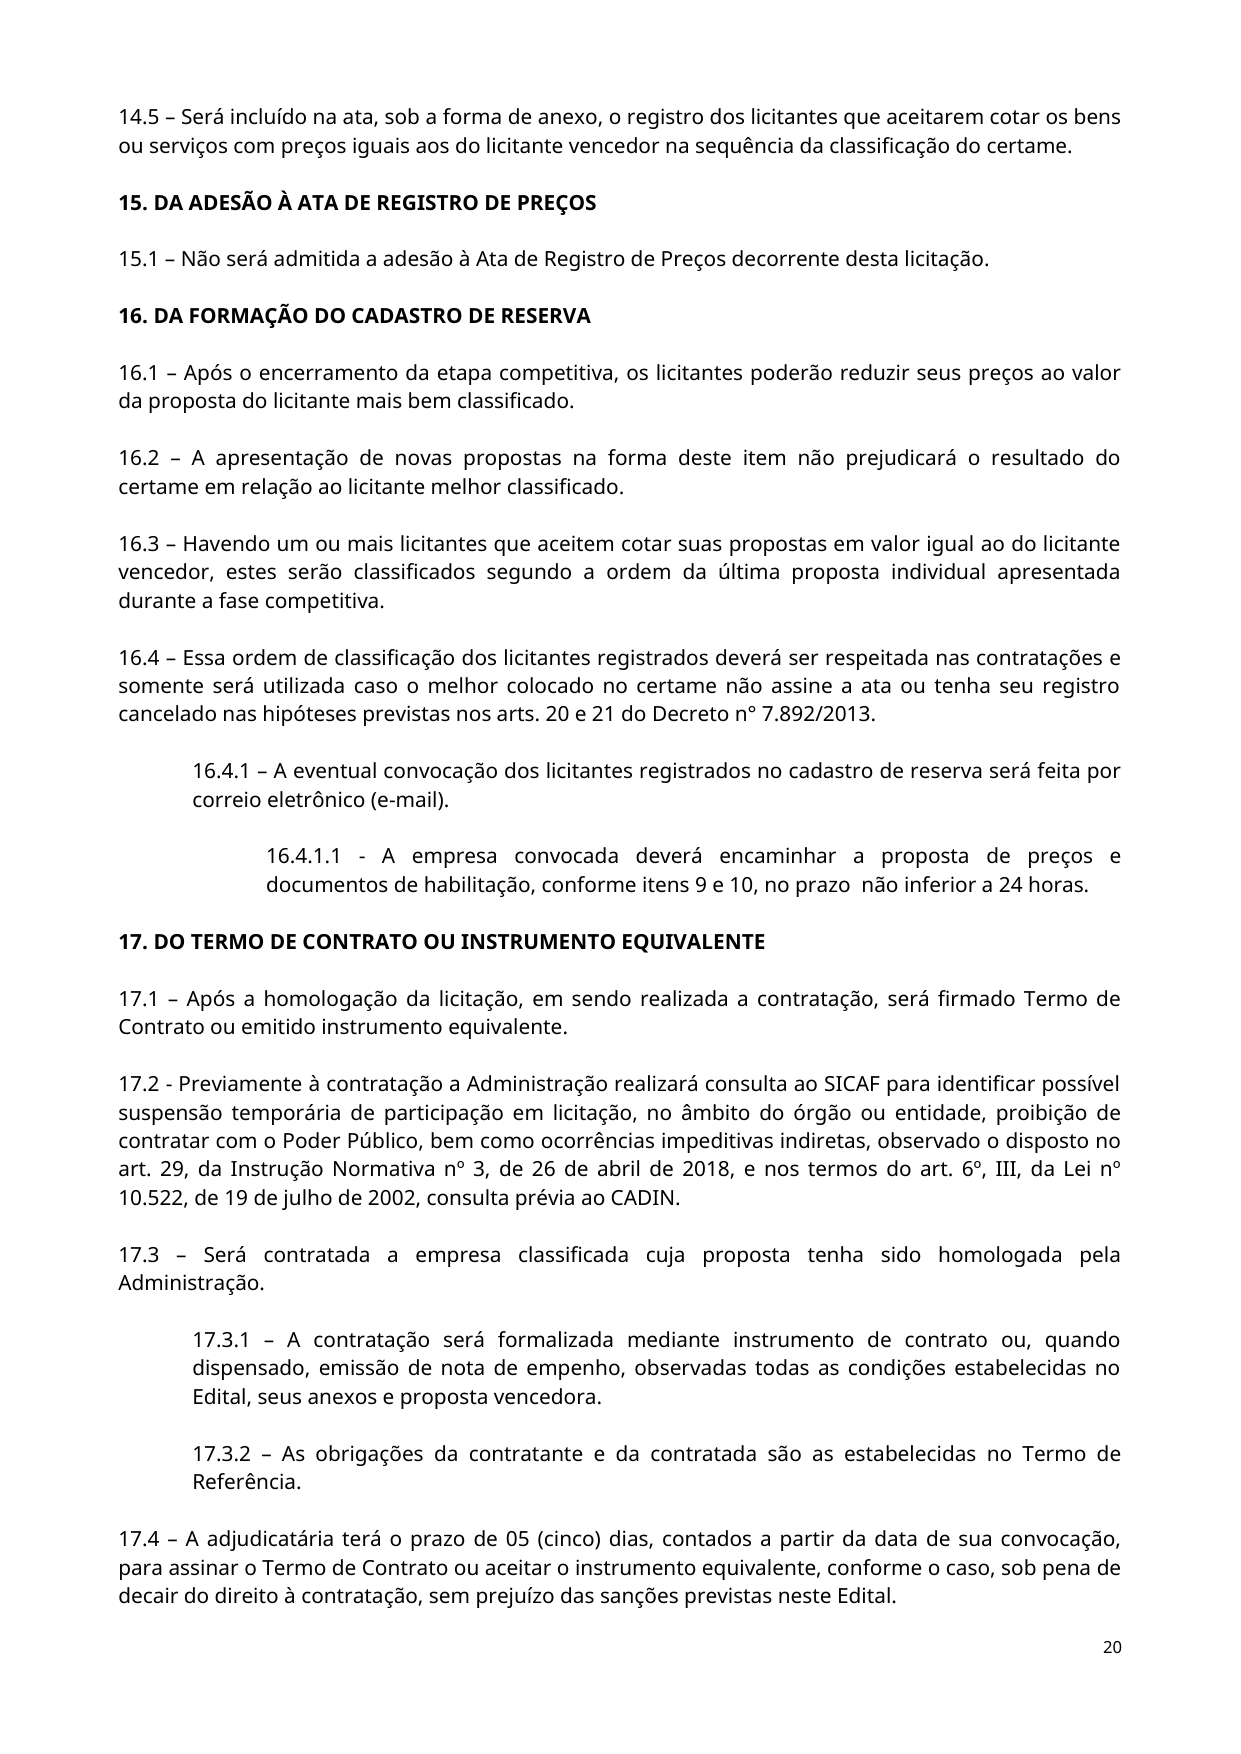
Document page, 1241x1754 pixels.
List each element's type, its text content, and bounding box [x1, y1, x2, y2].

text 16.4 – Essa ordem de classificação dos licitantes registrados deverá ser respeitada nas contratações e somente será utilizada caso o melhor colocado no certame não assine a ata ou tenha seu registro cancelado nas hipóteses previstas nos arts. 20 e 21 do Decreto n° 7.892/2013. [118, 643, 1122, 728]
text 17.3.2 – As obrigações da contratante e da contratada são as estabelecidas no Termo de Referência. [192, 1439, 1122, 1496]
text 15. DA ADESÃO À ATA DE REGISTRO DE PREÇOS [118, 188, 1122, 216]
text 14.5 – Será incluído na ata, sob a forma de anexo, o registro dos licitantes que aceitarem cotar os bens ou serviços com preços iguais aos do licitante vencedor na sequência da classificação do certame. [118, 102, 1122, 159]
text 17.4 – A adjudicatária terá o prazo de 05 (cinco) dias, contados a partir da data de sua convocação, para assinar o Termo de Contrato ou aceitar o instrumento equivalente, conforme o caso, sob pena de decair do direito à contratação, sem prejuízo das sanções previstas neste Edital. [118, 1524, 1122, 1609]
text 17.3.1 – A contratação será formalizada mediante instrumento de contrato ou, quando dispensado, emissão de nota de empenho, observadas todas as condições estabelecidas no Edital, seus anexos e proposta vencedora. [192, 1325, 1122, 1410]
text 16.2 – A apresentação de novas propostas na forma deste item não prejudicará o resultado do certame em relação ao licitante melhor classificado. [118, 443, 1122, 500]
text 16. DA FORMAÇÃO DO CADASTRO DE RESERVA [118, 301, 1122, 330]
text 16.4.1.1 - A empresa convocada deverá encaminhar a proposta de preços e documentos de habilitação, conforme itens 9 e 10, no prazo não inferior a 24 horas. [266, 842, 1122, 898]
text 15.1 – Não será admitida a adesão à Ata de Registro de Preços decorrente desta licitação. [118, 244, 1122, 273]
text 16.4.1 – A eventual convocação dos licitantes registrados no cadastro de reserva será feita por correio eletrônico (e-mail). [192, 756, 1122, 813]
list 17.2 - Previamente à contratação a Administração realizará consulta ao SICAF para identificar possível suspensão temporária de participação em licitação, no âmbito do órgão ou entidade, proibição de contratar com o Poder Público, bem como ocorrências impeditivas indiretas, observado o disposto no art. 29, da Instrução Normativa nº 3, de 26 de abril de 2018, e nos termos do art. 6º, III, da Lei nº 10.522, de 19 de julho de 2002, consulta prévia ao CADIN. [118, 1069, 1122, 1211]
text 16.1 – Após o encerramento da etapa competitiva, os licitantes poderão reduzir seus preços ao valor da proposta do licitante mais bem classificado. [118, 358, 1122, 415]
list 17.1 – Após a homologação da licitação, em sendo realizada a contratação, será firmado Termo de Contrato ou emitido instrumento equivalente. [118, 984, 1122, 1041]
text 17.3 – Será contratada a empresa classificada cuja proposta tenha sido homologada pela Administração. [118, 1240, 1122, 1297]
text 16.3 – Havendo um ou mais licitantes que aceitem cotar suas propostas em valor igual ao do licitante vencedor, estes serão classificados segundo a ordem da última proposta individual apresentada durante a fase competitiva. [118, 529, 1122, 614]
text 17. DO TERMO DE CONTRATO OU INSTRUMENTO EQUIVALENTE [118, 927, 1122, 955]
